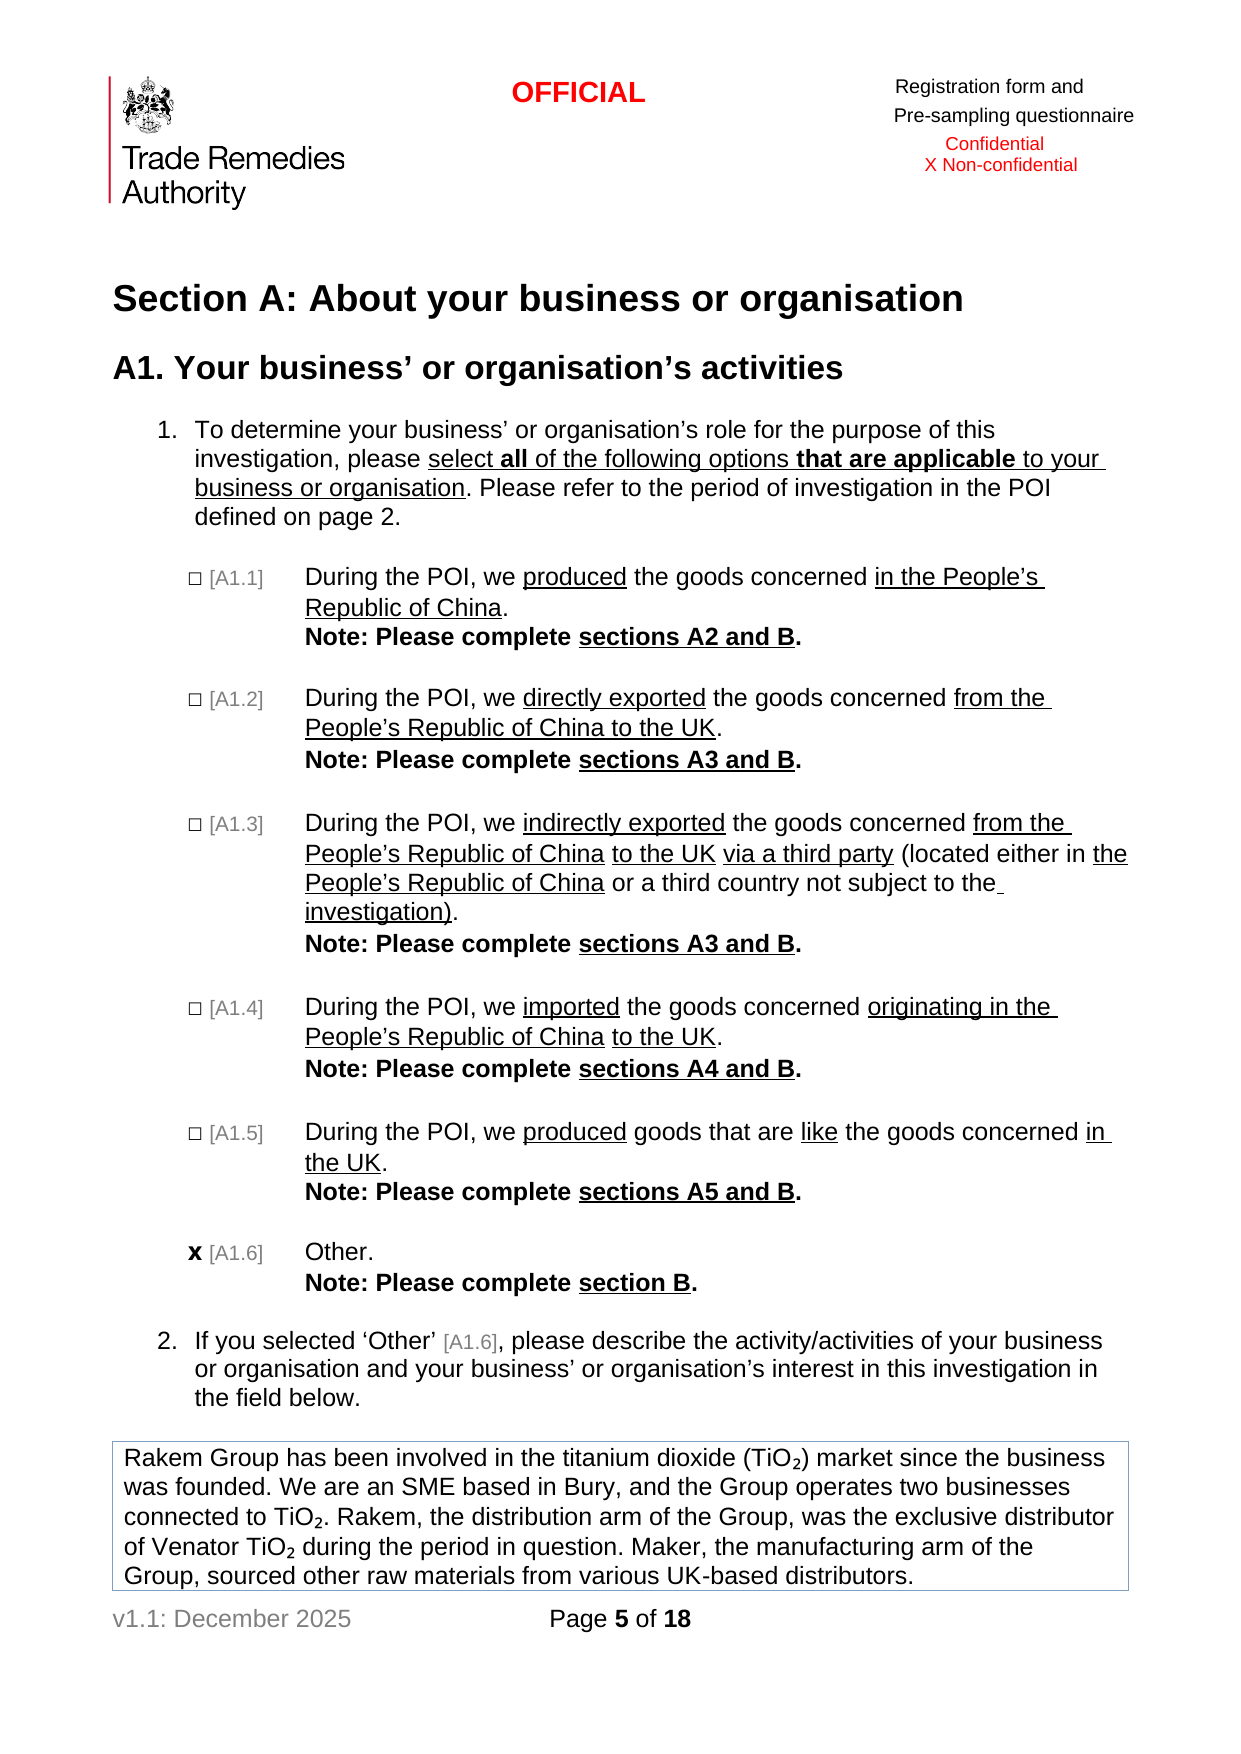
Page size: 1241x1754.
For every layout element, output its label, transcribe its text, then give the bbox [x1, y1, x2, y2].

text ☐ [A1.4] During the POI, we imported the goods concerned originating in the People’s Republic of China to the UK. [187, 988, 1128, 1051]
list If you selected ‘Other’ [A1.6], please describe the activity/activities of your business or organisation and your business’ or organisation’s interest in this investigation in the field below. [157, 1326, 1128, 1412]
text Note: Please complete sections A2 and B. [187, 622, 1128, 651]
text ☐ [A1.3] During the POI, we indirectly exported the goods concerned from the People’s Republic of China to the UK via a third party (located either in the People’s Republic of China or a third country not subject to the investigation). [187, 805, 1128, 925]
subtitle Section A: About your business or organisation [112, 276, 1128, 319]
list To determine your business’ or organisation’s role for the purpose of this investigation, please select all of the following options that are applicable to your business or organisation. Please refer to the period of investigation in the POI defined on page 2. [157, 415, 1128, 530]
table_header Rakem Group has been involved in the titanium dioxide (TiO₂) market since the business was founded. We are an SME based in Bury, and the Group operates two businesses connected to TiO₂. Rakem, the distribution arm of the Group, was the exclusive distributor of Venator TiO₂ during the period in question. Maker, the manufacturing arm of the Group, sourced other raw materials from various UK‑based distributors. [113, 1442, 1128, 1589]
text Note: Please complete sections A4 and B. [187, 1051, 1128, 1085]
text Note: Please complete sections A5 and B. [304, 1177, 1128, 1205]
text ☐ [A1.1] During the POI, we produced the goods concerned in the People’s Republic of China. [187, 559, 1128, 622]
text Note: Please complete sections A3 and B. [187, 742, 1128, 776]
subtitle A1. Your business’ or organisation’s activities [112, 348, 1128, 387]
text ☐ [A1.2] During the POI, we directly exported the goods concerned from the People’s Republic of China to the UK. [187, 679, 1128, 742]
text Note: Please complete sections A3 and B. [187, 925, 1128, 959]
text Note: Please complete section B. [304, 1268, 1128, 1297]
text ☐ [A1.5] During the POI, we produced goods that are like the goods concerned in the UK. [187, 1114, 1128, 1177]
text x [A1.6] Other. [187, 1234, 1128, 1268]
